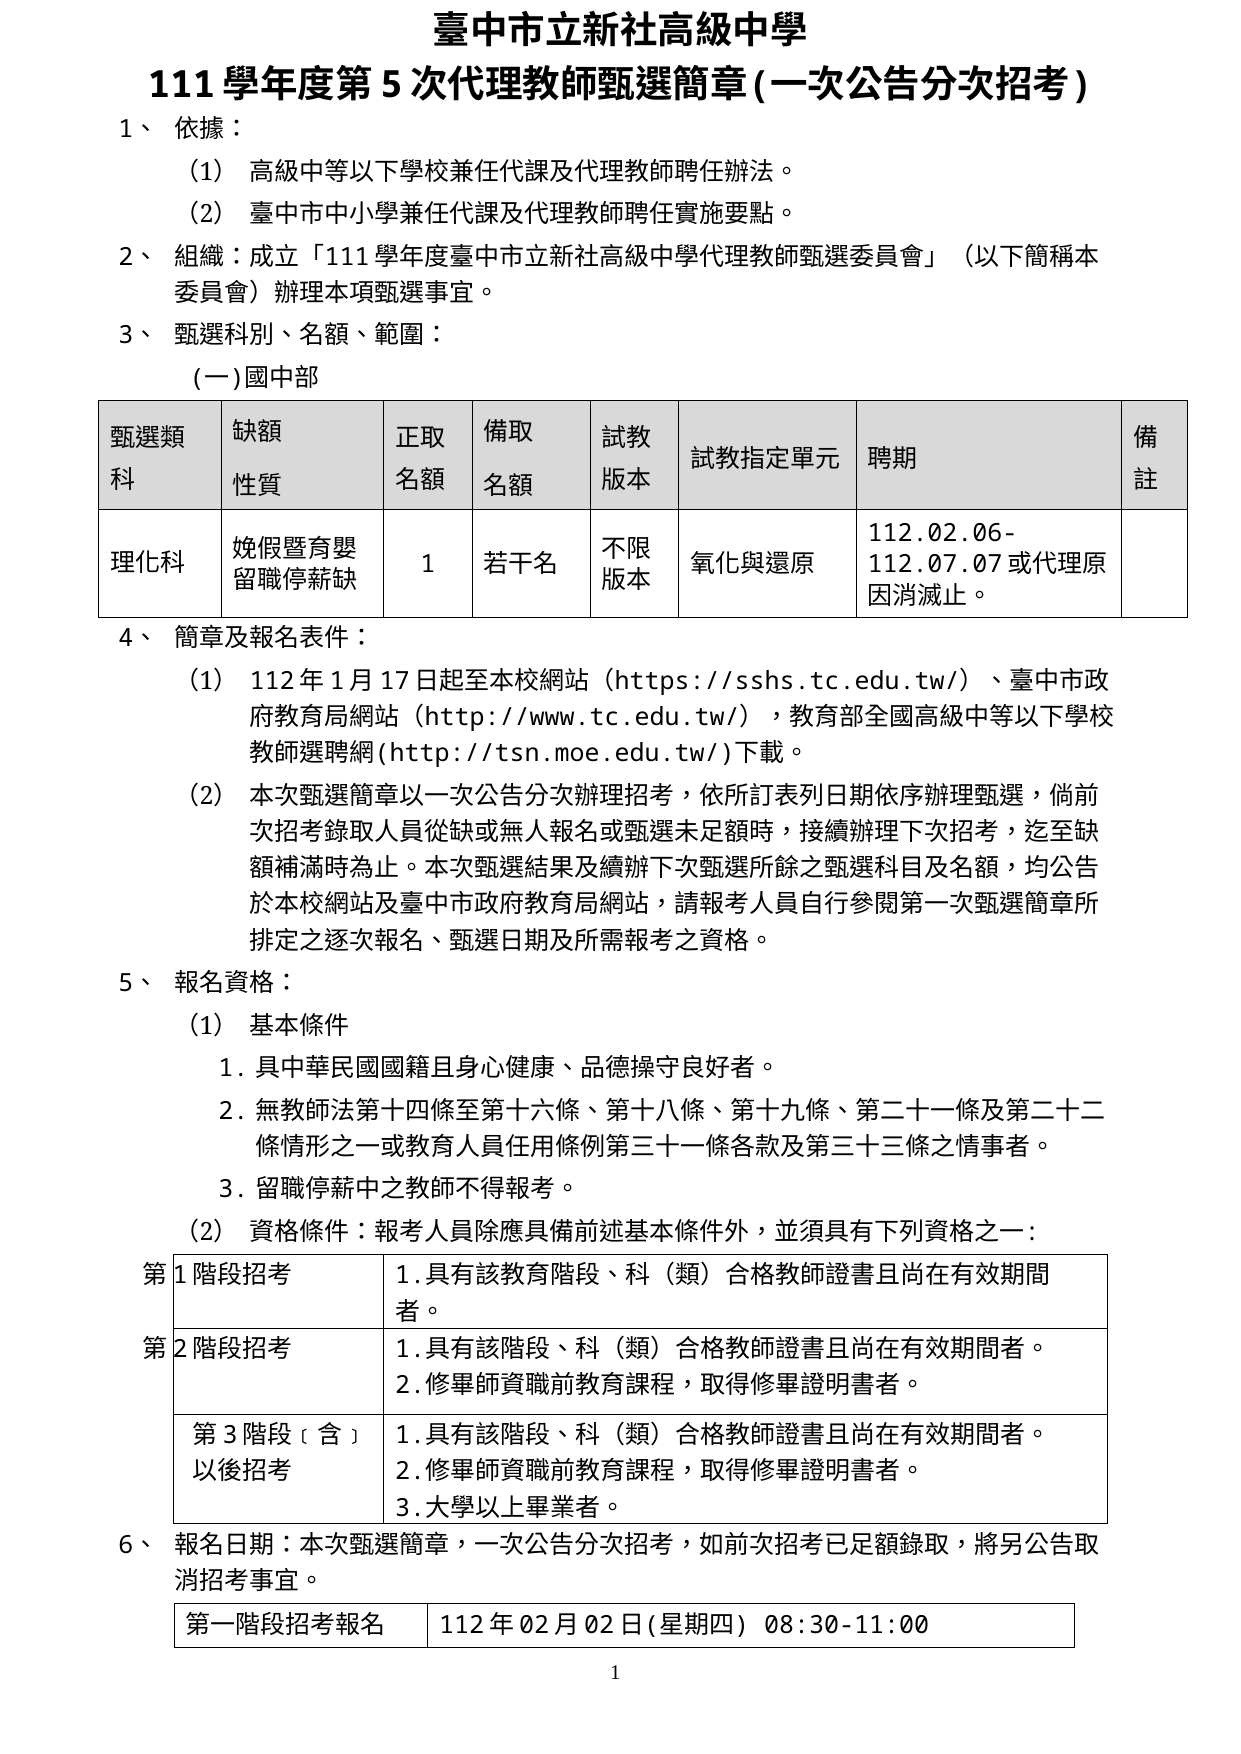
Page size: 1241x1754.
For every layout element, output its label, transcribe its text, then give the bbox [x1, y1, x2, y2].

table_header 聘期 [857, 401, 1121, 509]
table_header 備註 [1122, 401, 1187, 509]
list 組織：成立「111學年度臺中市立新社高級中學代理教師甄選委員會」（以下簡稱本委員會）辦理本項甄選事宜。 [118, 236, 1122, 309]
table_cell [1122, 510, 1187, 617]
list 資格條件：報考人員除應具備前述基本條件外，並須具有下列資格之一: [174, 1211, 1122, 1248]
table_cell 1 [384, 510, 472, 617]
table_header 正取名額 [384, 401, 472, 509]
list 報名日期：本次甄選簡章，一次公告分次招考，如前次招考已足額錄取，將另公告取消招考事宜。 [118, 1524, 1122, 1597]
table_cell 娩假暨育嬰留職停薪缺 [222, 510, 383, 617]
table_header 試教指定單元 [679, 401, 856, 509]
list 本次甄選簡章以一次公告分次辦理招考，依所訂表列日期依序辦理甄選，倘前次招考錄取人員從缺或無人報名或甄選未足額時，接續辦理下次招考，迄至缺額補滿時為止。本次甄選結果及續辦下次甄選所餘之甄選科目及名額，均公告於本校網站及臺中市政府教育局網站，請報考人員自行參閱第一次甄選簡章所排定之逐次報名、甄選日期及所需報考之資格。 [174, 775, 1122, 956]
table_header 第一階段招考報名 [175, 1604, 427, 1647]
list 依據： [118, 109, 1122, 145]
list 臺中市中小學兼任代課及代理教師聘任實施要點。 [174, 194, 1122, 230]
table_header 試教版本 [591, 401, 678, 509]
list 無教師法第十四條至第十六條、第十八條、第十九條、第二十一條及第二十二條情形之一或教育人員任用條例第三十一條各款及第三十三條之情事者。 [218, 1090, 1122, 1163]
table_cell 第2階段招考 [174, 1329, 383, 1413]
table_cell 理化科 [99, 510, 221, 617]
text (一)國中部 [174, 357, 1122, 394]
table_header 第1階段招考 [174, 1255, 383, 1327]
table_cell 112.02.06-112.07.07或代理原因消滅止。 [857, 510, 1121, 617]
table_header 1.具有該教育階段、科（類）合格教師證書且尚在有效期間者。 [384, 1255, 1107, 1327]
table_header 備取 名額 [473, 401, 590, 509]
list 112年1月17日起至本校網站（https://sshs.tc.edu.tw/）、臺中市政府教育局網站（http://www.tc.edu.tw/），教育部全國高級中等以下學校教師選聘網(http://tsn.moe.edu.tw/)下載。 [174, 660, 1122, 769]
table_cell 第3階段﹝含﹞以後招考 [174, 1415, 383, 1523]
list 簡章及報名表件： [118, 618, 1122, 654]
text 臺中市立新社高級中學 [118, 0, 1122, 54]
table_cell 1.具有該階段、科（類）合格教師證書且尚在有效期間者。 2.修畢師資職前教育課程，取得修畢證明書者。 3.大學以上畢業者。 [384, 1415, 1107, 1523]
text 111學年度第5次代理教師甄選簡章(一次公告分次招考) [118, 54, 1122, 109]
table_cell 氧化與還原 [679, 510, 856, 617]
list 高級中等以下學校兼任代課及代理教師聘任辦法。 [174, 151, 1122, 187]
list 基本條件 [174, 1005, 1122, 1041]
list 報名資格： [118, 963, 1122, 999]
table_header 甄選類科 [99, 401, 221, 509]
table_header 缺額 性質 [222, 401, 383, 509]
list 具中華民國國籍且身心健康、品德操守良好者。 [218, 1048, 1122, 1084]
table_header 112年02月02日(星期四) 08:30-11:00 [428, 1604, 1074, 1647]
table_cell 若干名 [473, 510, 590, 617]
list 甄選科別、名額、範圍： [118, 315, 1122, 351]
list 留職停薪中之教師不得報考。 [218, 1169, 1122, 1205]
table_cell 不限版本 [591, 510, 678, 617]
table_cell 1.具有該階段、科（類）合格教師證書且尚在有效期間者。 2.修畢師資職前教育課程，取得修畢證明書者。 [384, 1329, 1107, 1413]
